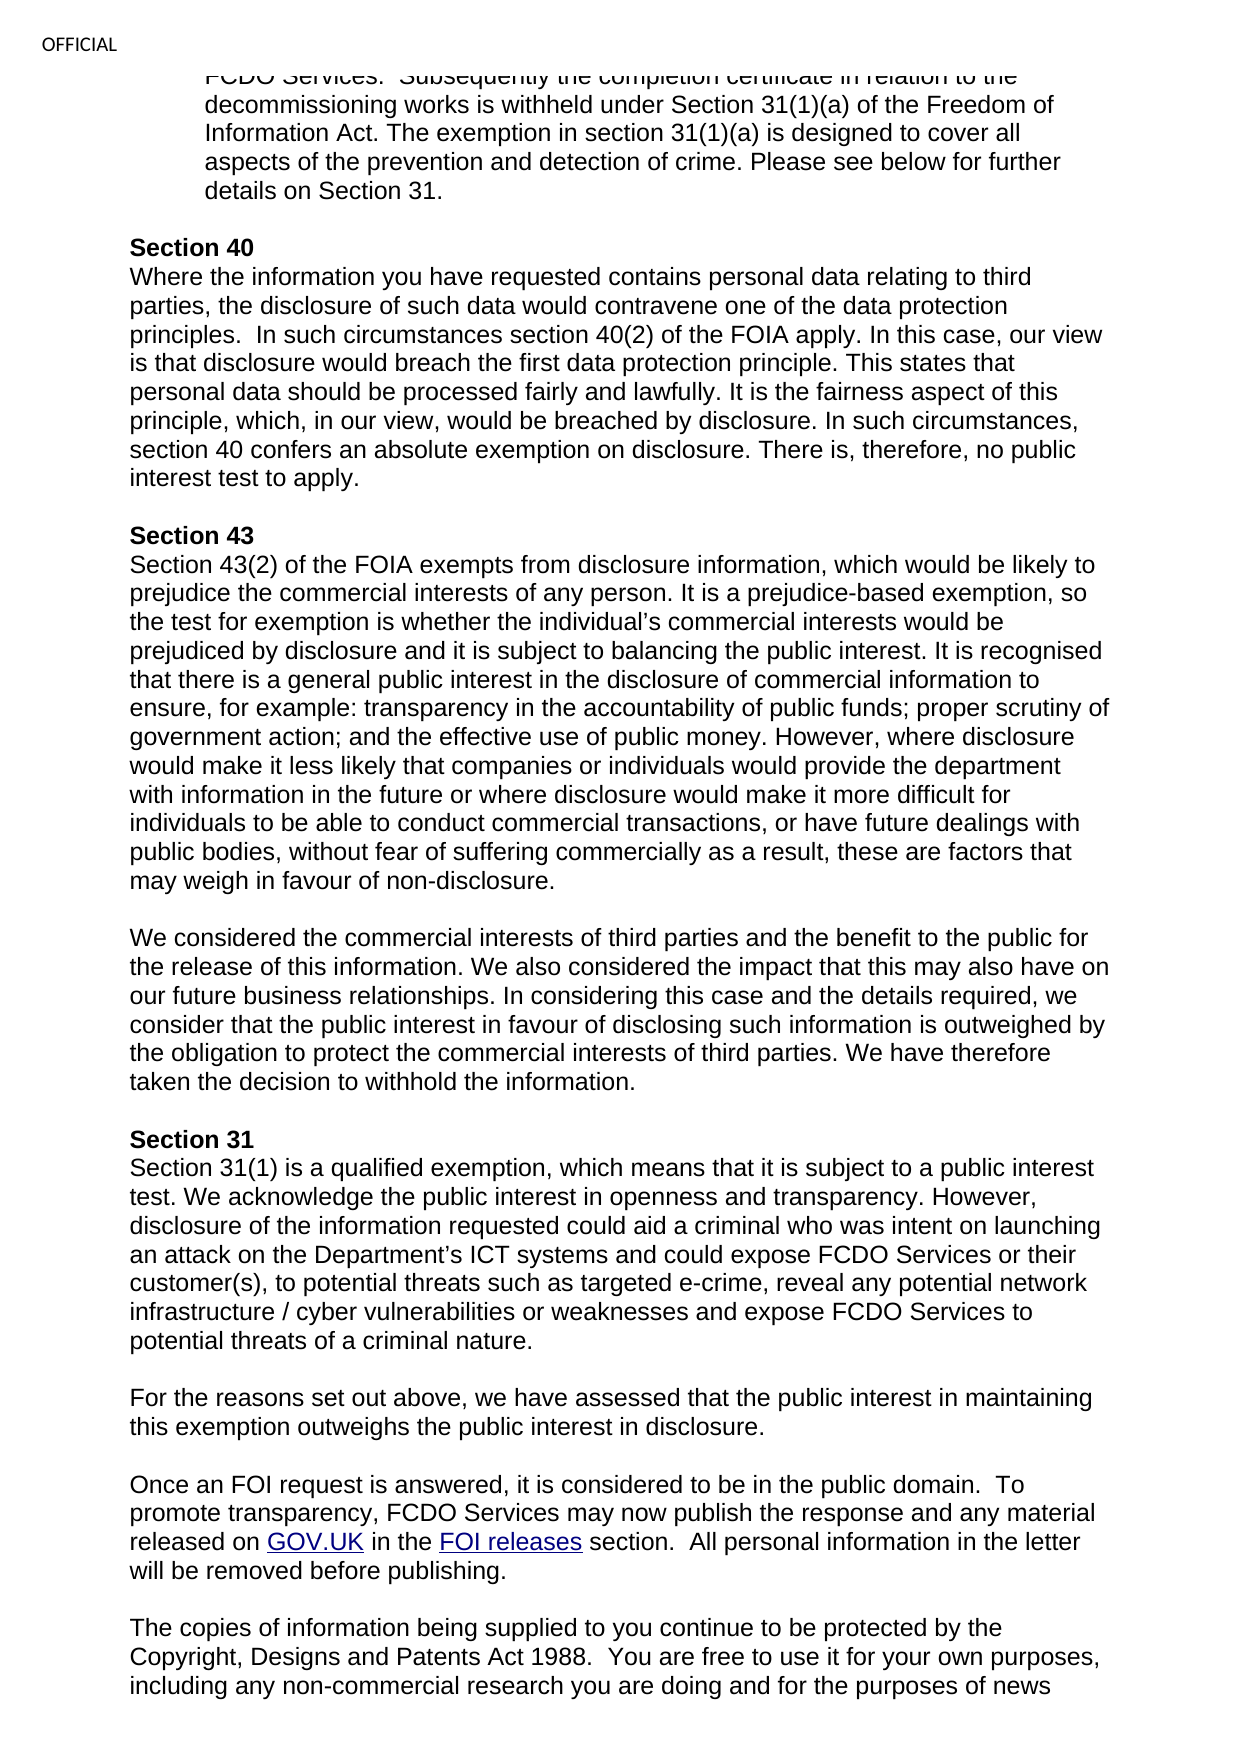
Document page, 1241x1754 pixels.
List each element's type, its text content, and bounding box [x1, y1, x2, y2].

table_cell FCDO Services. Subsequently the completion certificate in relation to the decommissioning works is withheld under Section 31(1)(a) of the Freedom of Information Act. The exemption in section 31(1)(a) is designed to cover all aspects of the prevention and detection of crime. Please see below for further details on Section 31. Section 40 Where the information you have requested contains personal data relating to third parties, the disclosure of such data would contravene one of the data protection principles. In such circumstances section 40(2) of the FOIA apply. In this case, our view is that disclosure would breach the first data protection principle. This states that personal data should be processed fairly and lawfully. It is the fairness aspect of this principle, which, in our view, would be breached by disclosure. In such circumstances, section 40 confers an absolute exemption on disclosure. There is, therefore, no public interest test to apply. Section 43 Section 43(2) of the FOIA exempts from disclosure information, which would be likely to prejudice the commercial interests of any person. It is a prejudice-based exemption, so the test for exemption is whether the individual’s commercial interests would be prejudiced by disclosure and it is subject to balancing the public interest. It is recognised that there is a general public interest in the disclosure of commercial information to ensure, for example: transparency in the accountability of public funds; proper scrutiny of government action; and the effective use of public money. However, where disclosure would make it less likely that companies or individuals would provide the department with information in the future or where disclosure would make it more difficult for individuals to be able to conduct commercial transactions, or have future dealings with public bodies, without fear of suffering commercially as a result, these are factors that may weigh in favour of non-disclosure. We considered the commercial interests of third parties and the benefit to the public for the release of this information. We also considered the impact that this may also have on our future business relationships. In considering this case and the details required, we consider that the public interest in favour of disclosing such information is outweighed by the obligation to protect the commercial interests of third parties. We have therefore taken the decision to withhold the information. Section 31 Section 31(1) is a qualified exemption, which means that it is subject to a public interest test. We acknowledge the public interest in openness and transparency. However, disclosure of the information requested could aid a criminal who was intent on launching an attack on the Department’s ICT systems and could expose FCDO Services or their customer(s), to potential threats such as targeted e-crime, reveal any potential network infrastructure / cyber vulnerabilities or weaknesses and expose FCDO Services to potential threats of a criminal nature. For the reasons set out above, we have assessed that the public interest in maintaining this exemption outweighs the public interest in disclosure. Once an FOI request is answered, it is considered to be in the public domain. To promote transparency, FCDO Services may now publish the response and any material released on GOV.UK in the FOI releases section. All personal information in the letter will be removed before publishing. The copies of information being supplied to you continue to be protected by the Copyright, Designs and Patents Act 1988. You are free to use it for your own purposes, including any non-commercial research you are doing and for the purposes of news [118, 76, 1122, 1699]
